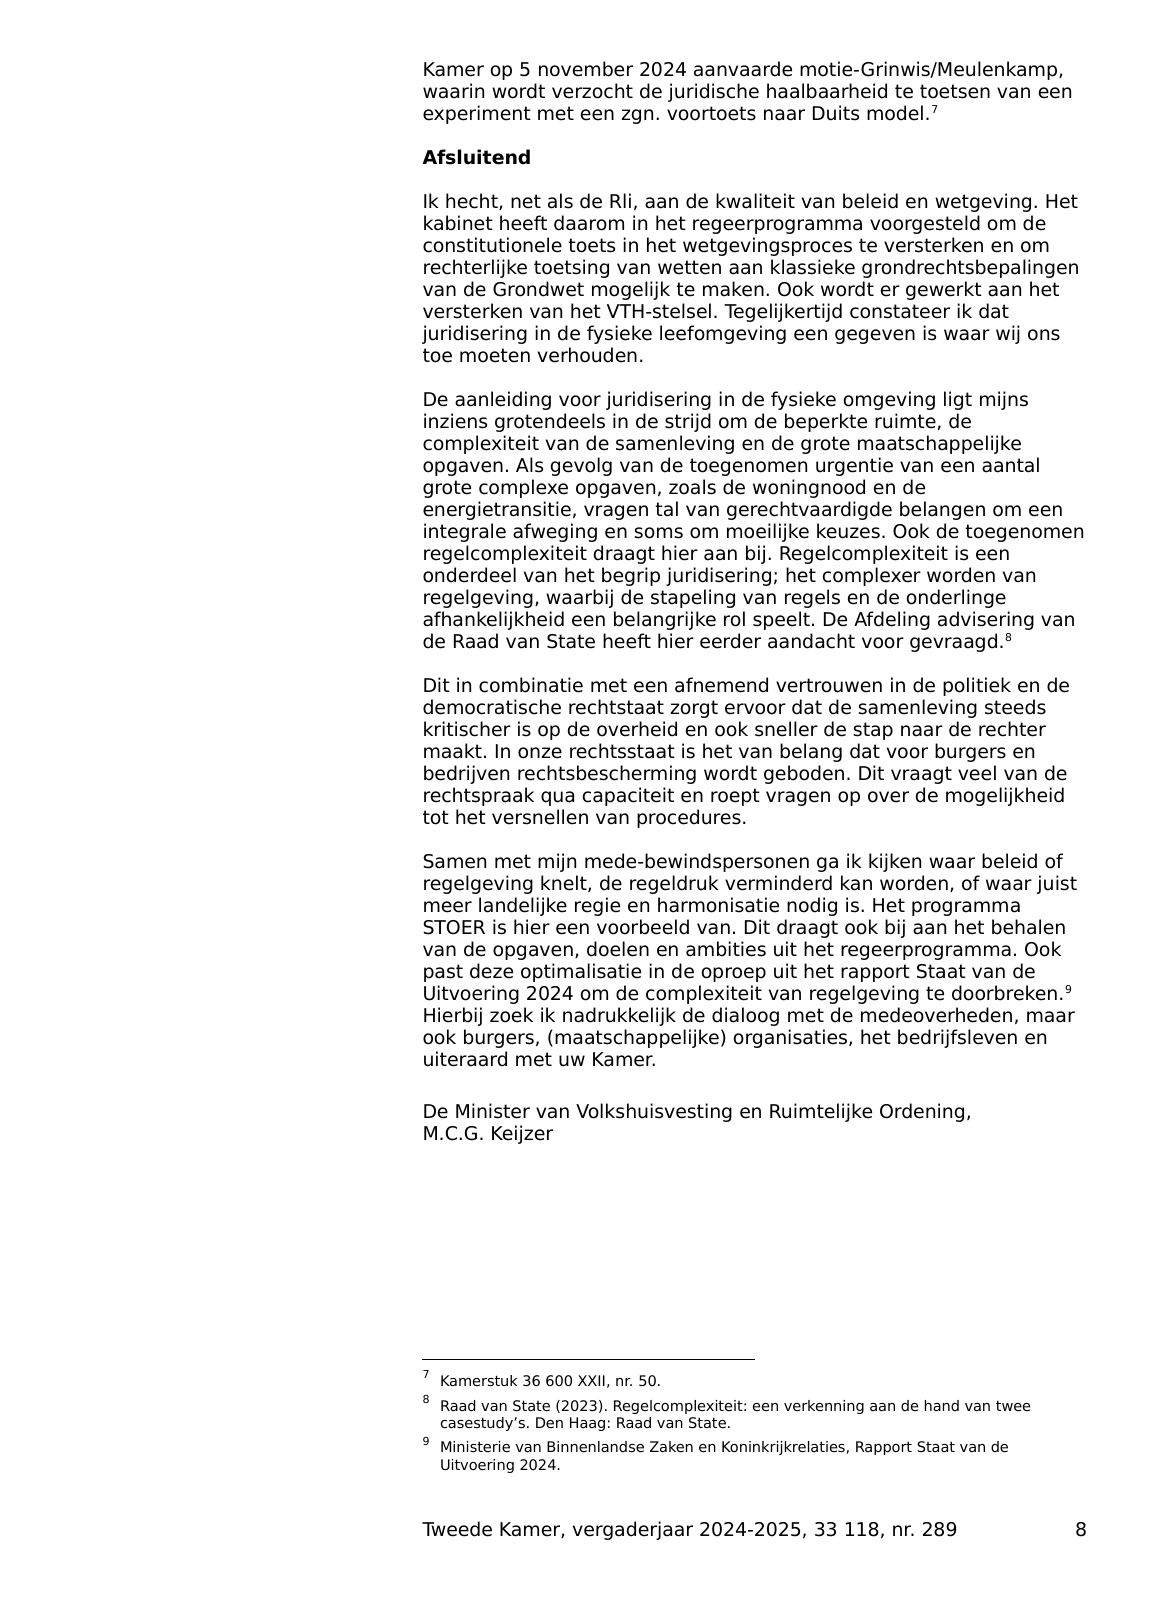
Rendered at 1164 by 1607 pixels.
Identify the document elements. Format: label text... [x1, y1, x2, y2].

text De Minister van Volkshuisvesting en Ruimtelijke Ordening, M.C.G. Keijzer [422, 1101, 1087, 1145]
text Raad van State (2023). Regelcomplexiteit: een verkenning aan de hand van twee casestudy’s. Den Haag: Raad van State. [422, 1393, 1087, 1432]
text Ik hecht, net als de Rli, aan de kwaliteit van beleid en wetgeving. Het kabinet heeft daarom in het regeerprogramma voorgesteld om de constitutionele toets in het wetgevingsproces te versterken en om rechterlijke toetsing van wetten aan klassieke grondrechtsbepalingen van de Grondwet mogelijk te maken. Ook wordt er gewerkt aan het versterken van het VTH-stelsel. Tegelijkertijd constateer ik dat juridisering in de fysieke leefomgeving een gegeven is waar wij ons toe moeten verhouden. [422, 191, 1087, 367]
text De aanleiding voor juridisering in de fysieke omgeving ligt mijns inziens grotendeels in de strijd om de beperkte ruimte, de complexiteit van de samenleving en de grote maatschappelijke opgaven. Als gevolg van de toegenomen urgentie van een aantal grote complexe opgaven, zoals de woningnood en de energietransitie, vragen tal van gerechtvaardigde belangen om een integrale afweging en soms om moeilijke keuzes. Ook de toegenomen regelcomplexiteit draagt hier aan bij. Regelcomplexiteit is een onderdeel van het begrip juridisering; het complexer worden van regelgeving, waarbij de stapeling van regels en de onderlinge afhankelijkheid een belangrijke rol speelt. De Afdeling advisering van de Raad van State heeft hier eerder aandacht voor gevraagd. [422, 389, 1087, 653]
text Dit in combinatie met een afnemend vertrouwen in de politiek en de democratische rechtstaat zorgt ervoor dat de samenleving steeds kritischer is op de overheid en ook sneller de stap naar de rechter maakt. In onze rechtsstaat is het van belang dat voor burgers en bedrijven rechtsbescherming wordt geboden. Dit vraagt veel van de rechtspraak qua capaciteit en roept vragen op over de mogelijkheid tot het versnellen van procedures. [422, 675, 1087, 829]
text Ministerie van Binnenlandse Zaken en Koninkrijkrelaties, Rapport Staat van de Uitvoering 2024. [422, 1435, 1087, 1474]
text Kamer op 5 november 2024 aanvaarde motie-Grinwis/Meulenkamp, waarin wordt verzocht de juridische haalbaarheid te toetsen van een experiment met een zgn. voortoets naar Duits model. [422, 59, 1087, 125]
text Samen met mijn mede-bewindspersonen ga ik kijken waar beleid of regelgeving knelt, de regeldruk verminderd kan worden, of waar juist meer landelijke regie en harmonisatie nodig is. Het programma STOER is hier een voorbeeld van. Dit draagt ook bij aan het behalen van de opgaven, doelen en ambities uit het regeerprogramma. Ook past deze optimalisatie in de oproep uit het rapport Staat van de Uitvoering 2024 om de complexiteit van regelgeving te doorbreken. Hierbij zoek ik nadrukkelijk de dialoog met de medeoverheden, maar ook burgers, (maatschappelijke) organisaties, het bedrijfsleven en uiteraard met uw Kamer. [422, 851, 1087, 1071]
text Kamerstuk 36 600 XXII, nr. 50. [422, 1368, 1087, 1391]
subtitle Afsluitend [422, 147, 1087, 169]
